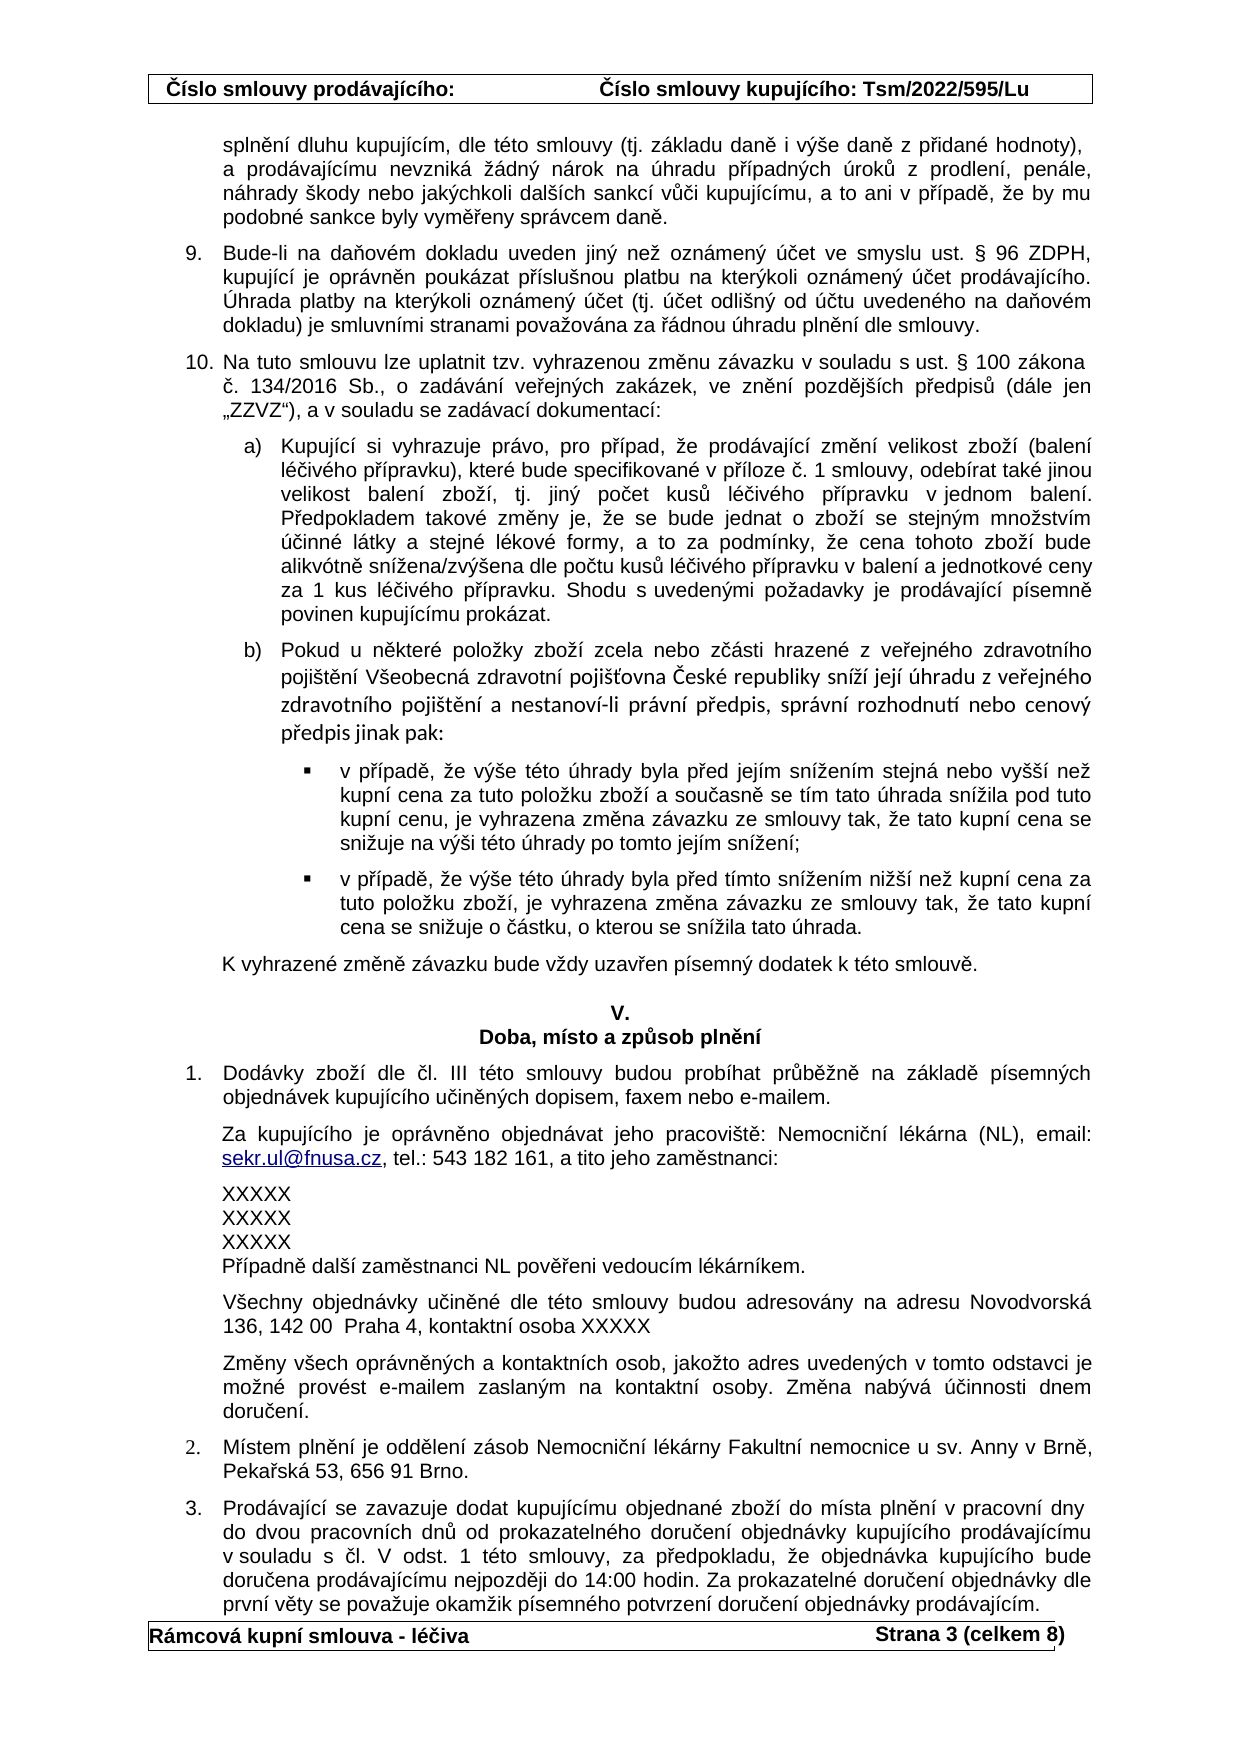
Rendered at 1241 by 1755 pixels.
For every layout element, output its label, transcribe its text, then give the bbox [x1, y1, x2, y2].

list Bude-li na daňovém dokladu uveden jiný než oznámený účet ve smyslu ust. § 96 ZDPH, kupující je oprávněn poukázat příslušnou platbu na kterýkoli oznámený účet prodávajícího. Úhrada platby na kterýkoli oznámený účet (tj. účet odlišný od účtu uvedeného na daňovém dokladu) je smluvními stranami považována za řádnou úhradu plnění dle smlouvy. [185, 241, 1093, 337]
text Případně další zaměstnanci NL pověřeni vedoucím lékárníkem. [222, 1254, 1093, 1278]
list splnění dluhu kupujícím, dle této smlouvy (tj. základu daně i výše daně z přidané hodnoty), a prodávajícímu nevzniká žádný nárok na úhradu případných úroků z prodlení, penále, náhrady škody nebo jakýchkoli dalších sankcí vůči kupujícímu, a to ani v případě, že by mu podobné sankce byly vyměřeny správcem daně. [185, 133, 1093, 229]
text Všechny objednávky učiněné dle této smlouvy budou adresovány na adresu Novodvorská 136, 142 00 Praha 4, kontaktní osoba XXXXX [223, 1290, 1093, 1338]
subtitle Doba, místo a způsob plnění [148, 1024, 1093, 1048]
text Za kupujícího je oprávněno objednávat jeho pracoviště: Nemocniční lékárna (NL), email: sekr.ul@fnusa.cz, tel.: 543 182 161, a tito jeho zaměstnanci: [222, 1121, 1093, 1169]
list Pokud u některé položky zboží zcela nebo zčásti hrazené z veřejného zdravotního pojištění Všeobecná zdravotní pojišťovna České republiky sníží její úhradu z veřejného zdravotního pojištění a nestanoví-li právní předpis, správní rozhodnutí nebo cenový předpis jinak pak: [243, 638, 1093, 746]
text XXXXX [222, 1206, 1093, 1230]
list Dodávky zboží dle čl. III této smlouvy budou probíhat průběžně na základě písemných objednávek kupujícího učiněných dopisem, faxem nebo e-mailem. [185, 1061, 1093, 1109]
list Na tuto smlouvu lze uplatnit tzv. vyhrazenou změnu závazku v souladu s ust. § 100 zákona č. 134/2016 Sb., o zadávání veřejných zakázek, ve znění pozdějších předpisů (dále jen „ZZVZ“), a v souladu se zadávací dokumentací: [185, 349, 1093, 421]
text Změny všech oprávněných a kontaktních osob, jakožto adres uvedených v tomto odstavci je možné provést e-mailem zaslaným na kontaktní osoby. Změna nabývá účinnosti dnem doručení. [223, 1351, 1093, 1422]
list v případě, že výše této úhrady byla před tímto snížením nižší než kupní cena za tuto položku zboží, je vyhrazena změna závazku ze smlouvy tak, že tato kupní cena se snižuje o částku, o kterou se snížila tato úhrada. [302, 867, 1093, 939]
list Kupující si vyhrazuje právo, pro případ, že prodávající změní velikost zboží (balení léčivého přípravku), které bude specifikované v příloze č. 1 smlouvy, odebírat také jinou velikost balení zboží, tj. jiný počet kusů léčivého přípravku v jednom balení. Předpokladem takové změny je, že se bude jednat o zboží se stejným množstvím účinné látky a stejné lékové formy, a to za podmínky, že cena tohoto zboží bude alikvótně snížena/zvýšena dle počtu kusů léčivého přípravku v balení a jednotkové ceny za 1 kus léčivého přípravku. Shodu s uvedenými požadavky je prodávající písemně povinen kupujícímu prokázat. [243, 434, 1093, 626]
text XXXXX [222, 1230, 1093, 1254]
text XXXXX [222, 1182, 1093, 1206]
list Prodávající se zavazuje dodat kupujícímu objednané zboží do místa plnění v pracovní dny do dvou pracovních dnů od prokazatelného doručení objednávky kupujícího prodávajícímu v souladu s čl. V odst. 1 této smlouvy, za předpokladu, že objednávka kupujícího bude doručena prodávajícímu nejpozději do 14:00 hodin. Za prokazatelné doručení objednávky dle první věty se považuje okamžik písemného potvrzení doručení objednávky prodávajícím. [185, 1496, 1093, 1615]
text V. [148, 1001, 1093, 1024]
list v případě, že výše této úhrady byla před jejím snížením stejná nebo vyšší než kupní cena za tuto položku zboží a současně se tím tato úhrada snížila pod tuto kupní cenu, je vyhrazena změna závazku ze smlouvy tak, že tato kupní cena se snižuje na výši této úhrady po tomto jejím snížení; [302, 759, 1093, 854]
list Místem plnění je oddělení zásob Nemocniční lékárny Fakultní nemocnice u sv. Anny v Brně, Pekařská 53, 656 91 Brno. [185, 1435, 1093, 1483]
text K vyhrazené změně závazku bude vždy uzavřen písemný dodatek k této smlouvě. [222, 952, 1093, 976]
